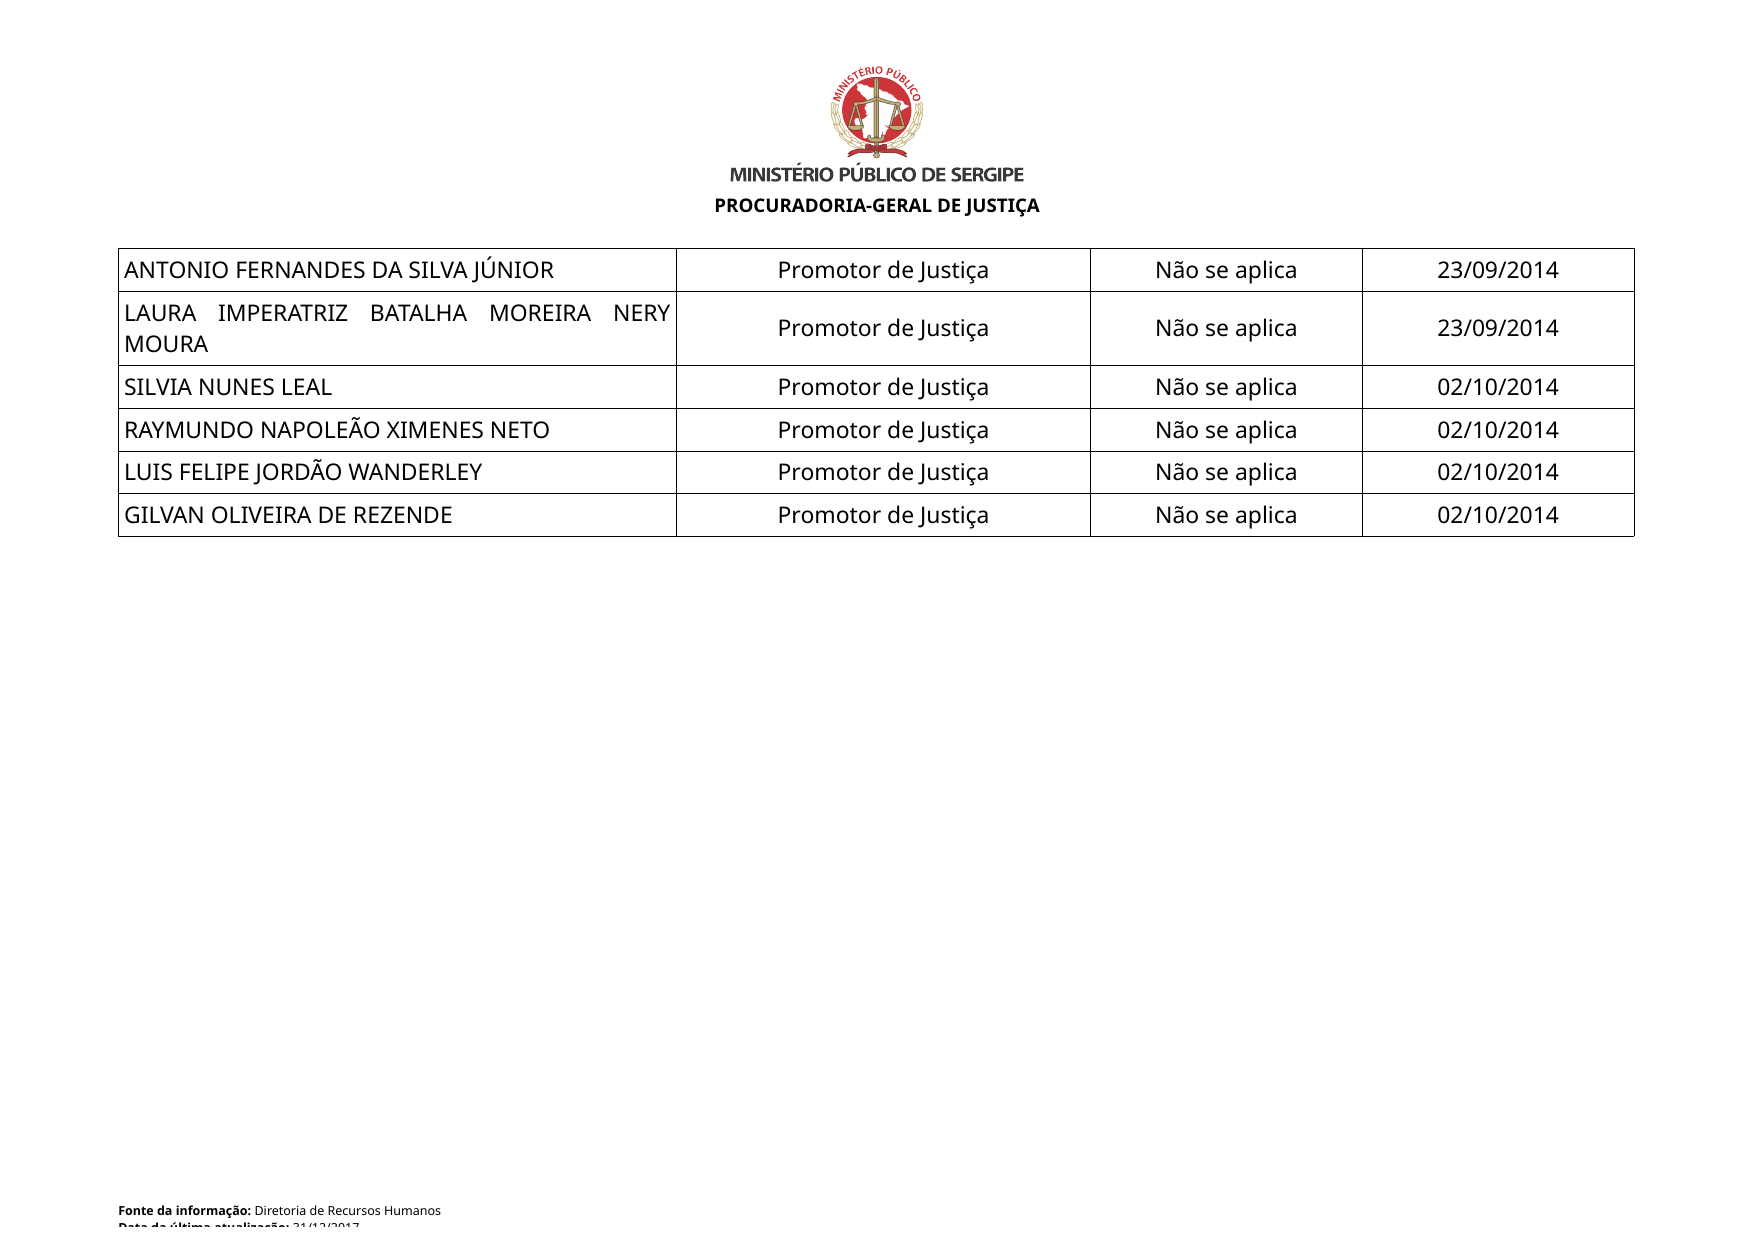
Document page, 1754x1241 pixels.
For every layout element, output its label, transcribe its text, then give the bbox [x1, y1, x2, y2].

table_cell 02/10/2014 [1363, 409, 1634, 451]
table_cell 23/09/2014 [1363, 249, 1634, 291]
table_cell Promotor de Justiça [677, 292, 1090, 365]
table_cell Não se aplica [1091, 292, 1362, 365]
table_cell 23/09/2014 [1363, 292, 1634, 365]
table_cell RAYMUNDO NAPOLEÃO XIMENES NETO [119, 409, 676, 451]
table_cell Promotor de Justiça [677, 366, 1090, 408]
table_cell LUIS FELIPE JORDÃO WANDERLEY [119, 452, 676, 493]
table_cell Não se aplica [1091, 452, 1362, 493]
table_cell Promotor de Justiça [677, 249, 1090, 291]
table_cell Não se aplica [1091, 494, 1362, 536]
table_cell Promotor de Justiça [677, 452, 1090, 493]
table_cell GILVAN OLIVEIRA DE REZENDE [119, 494, 676, 536]
table_cell Promotor de Justiça [677, 494, 1090, 536]
table_cell Não se aplica [1091, 249, 1362, 291]
table_cell 02/10/2014 [1363, 366, 1634, 408]
table_cell Não se aplica [1091, 409, 1362, 451]
table_cell LAURA IMPERATRIZ BATALHA MOREIRA NERY MOURA [119, 292, 676, 365]
table_cell SILVIA NUNES LEAL [119, 366, 676, 408]
table_cell Não se aplica [1091, 366, 1362, 408]
picture [730, 66, 1024, 185]
table_cell ANTONIO FERNANDES DA SILVA JÚNIOR [119, 249, 676, 291]
table_cell Promotor de Justiça [677, 409, 1090, 451]
table_cell 02/10/2014 [1363, 494, 1634, 536]
table_cell 02/10/2014 [1363, 452, 1634, 493]
